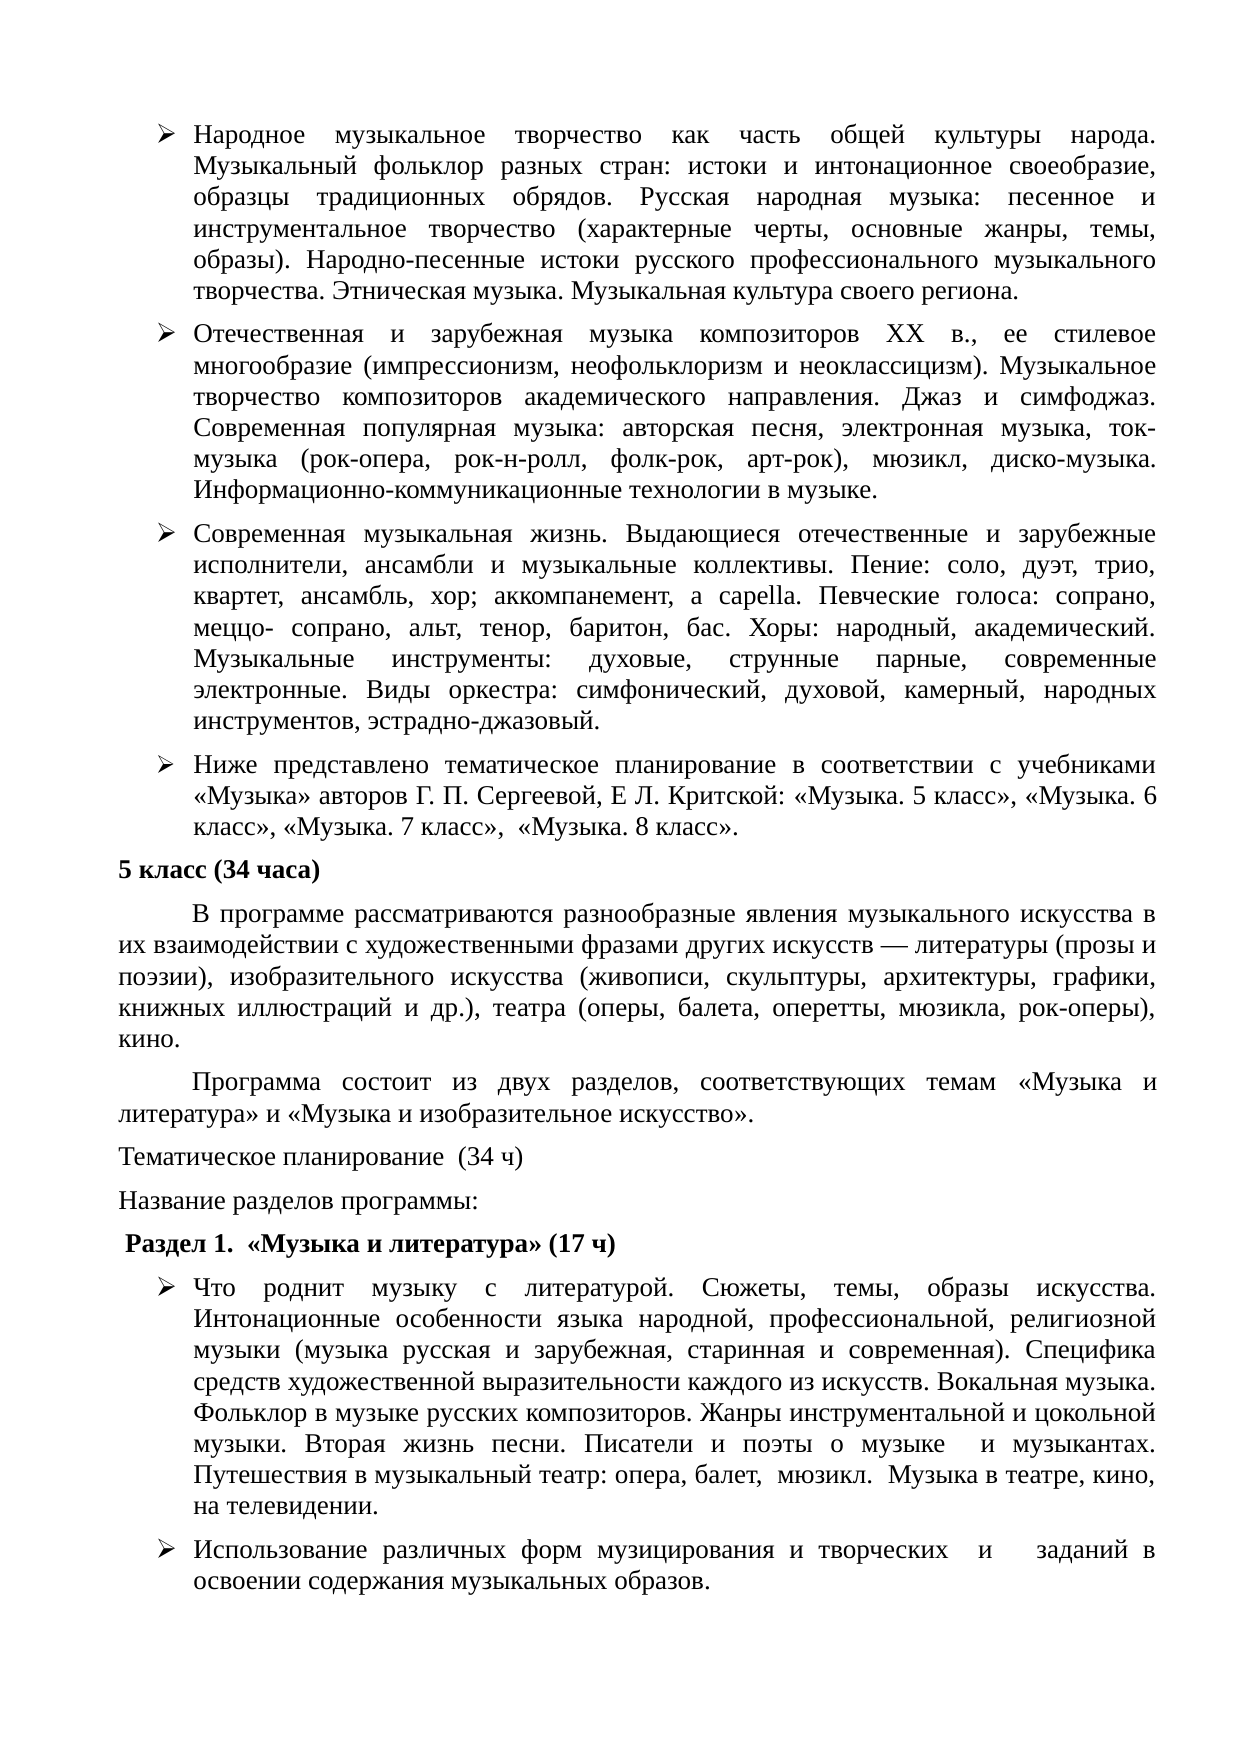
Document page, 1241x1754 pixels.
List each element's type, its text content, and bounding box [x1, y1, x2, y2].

list Что роднит музыку с литературой. Сюжеты, темы, образы искусства. Интонационные особенности языка народной, профессиональной, религиозной музыки (музыка русская и зарубежная, старинная и современная). Специфика средств художественной выразительности каждого из искусств. Вокальная музыка. Фольклор в музыке русских композиторов. Жанры инструментальной и цокольной музыки. Вторая жизнь песни. Писатели и поэты о музыке и музыкантах. Путешествия в музыкальный театр: опера, балет, мюзикл. Музыка в театре, кино, на телевидении. [156, 1271, 1157, 1521]
text Программа состоит из двух разделов, соответствующих темам «Музыка и литература» и «Музыка и изобразительное искусство». [118, 1066, 1157, 1128]
text В программе рассматриваются разнообразные явления музыкального искусства в их взаимодействии с художественными фразами других искусств — литературы (прозы и поэзии), изобразительного искусства (живописи, скульптуры, архитектуры, графики, книжных иллюстраций и др.), театра (оперы, балета, оперетты, мюзикла, рок-оперы), кино. [118, 897, 1157, 1053]
list Использование различных форм музицирования и творческих и заданий в освоении содержания музыкальных образов. [156, 1533, 1157, 1595]
text Раздел 1. «Музыка и литература» (17 ч) [118, 1228, 1157, 1259]
list Современная музыкальная жизнь. Выдающиеся отечественные и зарубежные исполнители, ансамбли и музыкальные коллективы. Пение: соло, дуэт, трио, квартет, ансамбль, хор; аккомпанемент, a capella. Певческие голоса: сопрано, меццо- сопрано, альт, тенор, баритон, бас. Хоры: народный, академический. Музыкальные инструменты: духовые, струнные парные, современные электронные. Виды оркестра: симфонический, духовой, камерный, народных инструментов, эстрадно-джазовый. [156, 517, 1157, 735]
text Название разделов программы: [118, 1184, 1157, 1215]
list Отечественная и зарубежная музыка композиторов XX в., ее стилевое многообразие (импрессионизм, неофольклоризм и неоклассицизм). Музыкальное творчество композиторов академического направления. Джаз и симфоджаз. Современная популярная музыка: авторская песня, электронная музыка, ток-музыка (рок-опера, рок-н-ролл, фолк-рок, арт-рок), мюзикл, диско-музыка. Информационно-коммуникационные технологии в музыке. [156, 318, 1157, 504]
text 5 класс (34 часа) [118, 854, 1157, 885]
list Народное музыкальное творчество как часть общей культуры народа. Музыкальный фольклор разных стран: истоки и интонационное своеобразие, образцы традиционных обрядов. Русская народная музыка: песенное и инструментальное творчество (характерные черты, основные жанры, темы, образы). Народно-песенные истоки русского профессионального музыкального творчества. Этническая музыка. Музыкальная культура своего региона. [156, 118, 1157, 305]
list Ниже представлено тематическое планирование в соответствии с учебниками «Музыка» авторов Г. П. Сергеевой, Е Л. Критской: «Музыка. 5 класс», «Музыка. 6 класс», «Музыка. 7 класс», «Музыка. 8 класс». [156, 748, 1157, 841]
text Тематическое планирование (34 ч) [118, 1140, 1157, 1171]
